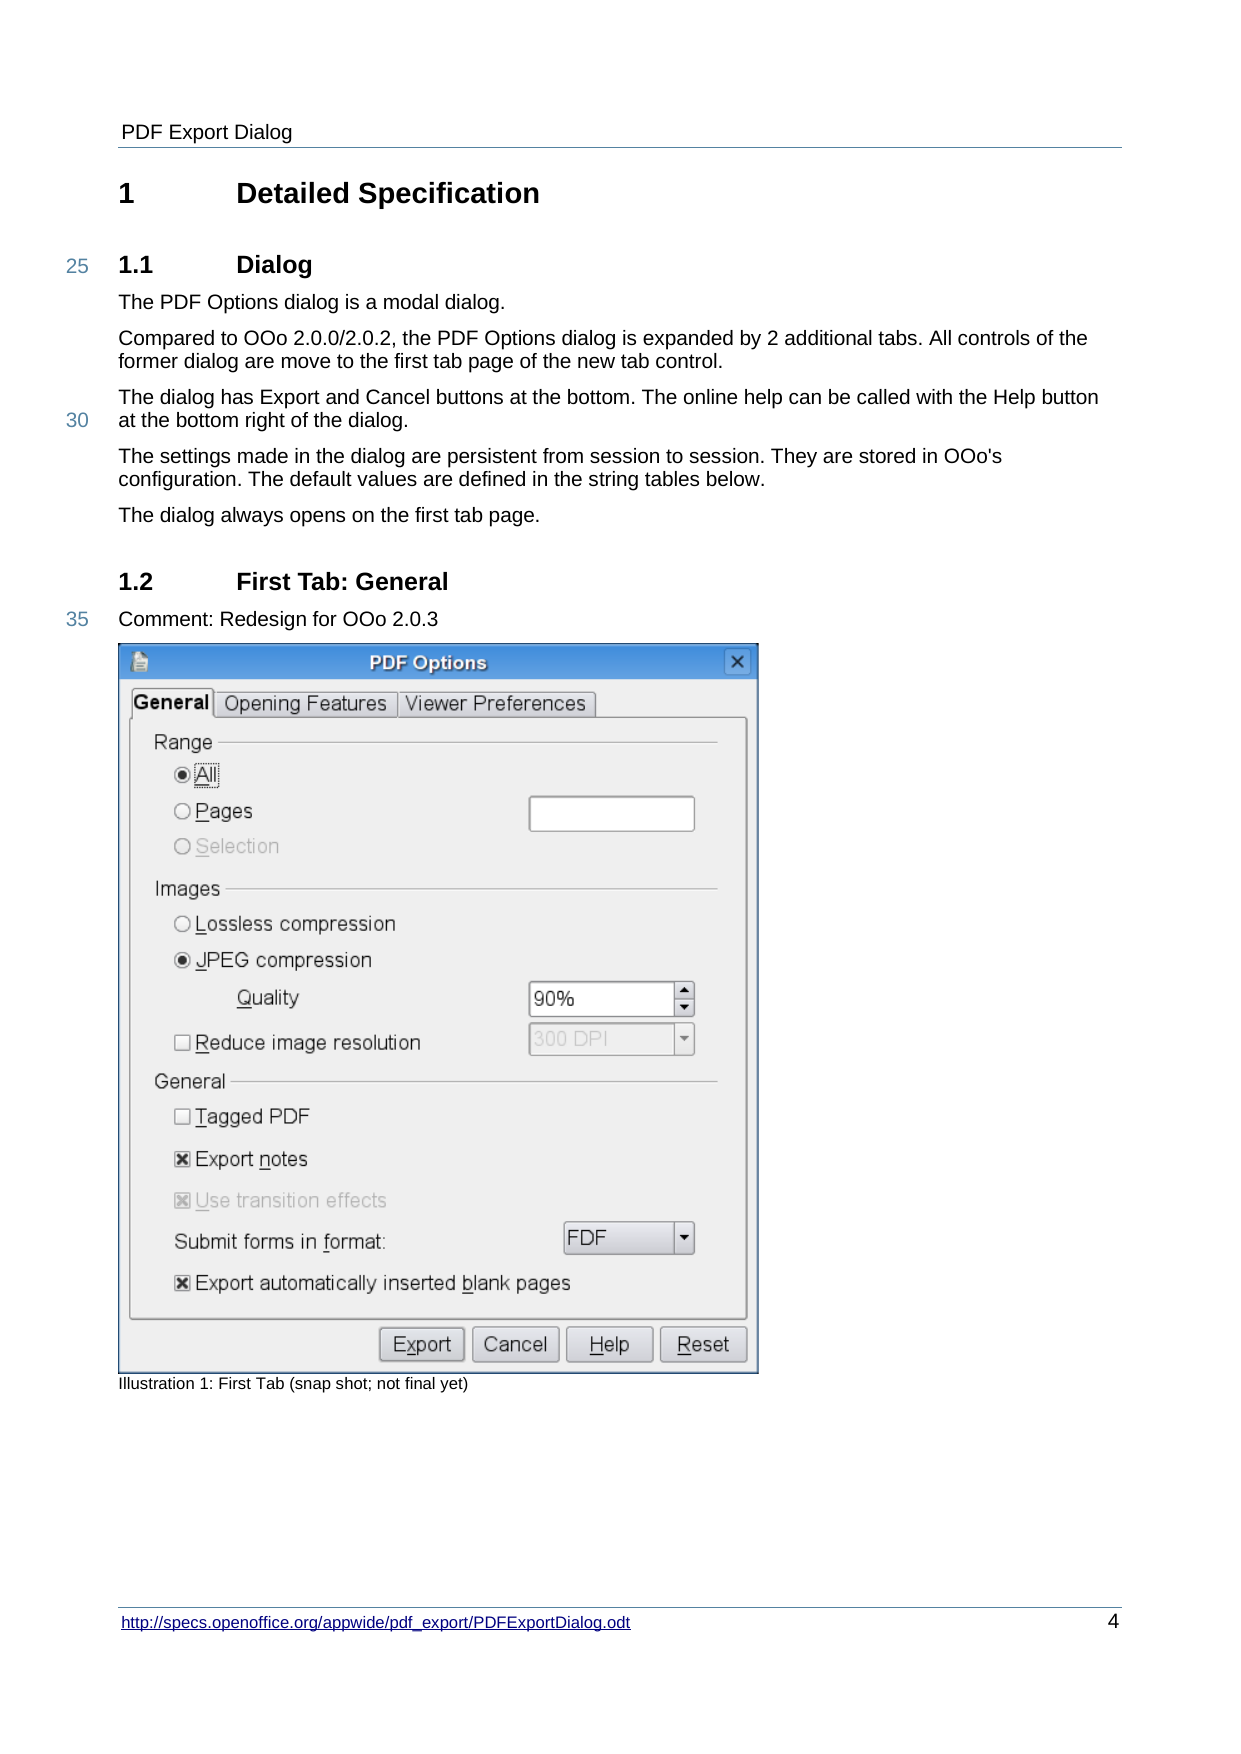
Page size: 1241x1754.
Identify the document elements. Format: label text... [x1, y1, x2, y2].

text The settings made in the dialog are persistent from session to session. They are stored in OOo's configuration. The default values are defined in the string tables below. [118, 444, 1122, 491]
text Compared to OOo 2.0.0/2.0.2, the PDF Options dialog is expanded by 2 additional tabs. All controls of the former dialog are move to the first tab page of the new tab control. [118, 326, 1122, 373]
subtitle Detailed Specification [118, 177, 1122, 209]
text The dialog always opens on the first tab page. [118, 503, 1122, 526]
subtitle Dialog [118, 251, 1122, 279]
text Comment: Redesign for OOo 2.0.3 [118, 608, 1122, 631]
subtitle First Tab: General [118, 568, 1122, 596]
text The PDF Options dialog is a modal dialog. [118, 291, 1122, 314]
text The dialog has Export and Cancel buttons at the bottom. The online help can be called with the Help button at the bottom right of the dialog. [118, 385, 1122, 432]
picture [118, 643, 759, 1374]
text Illustration 1: First Tab (snap shot; not final yet) [118, 1374, 759, 1393]
